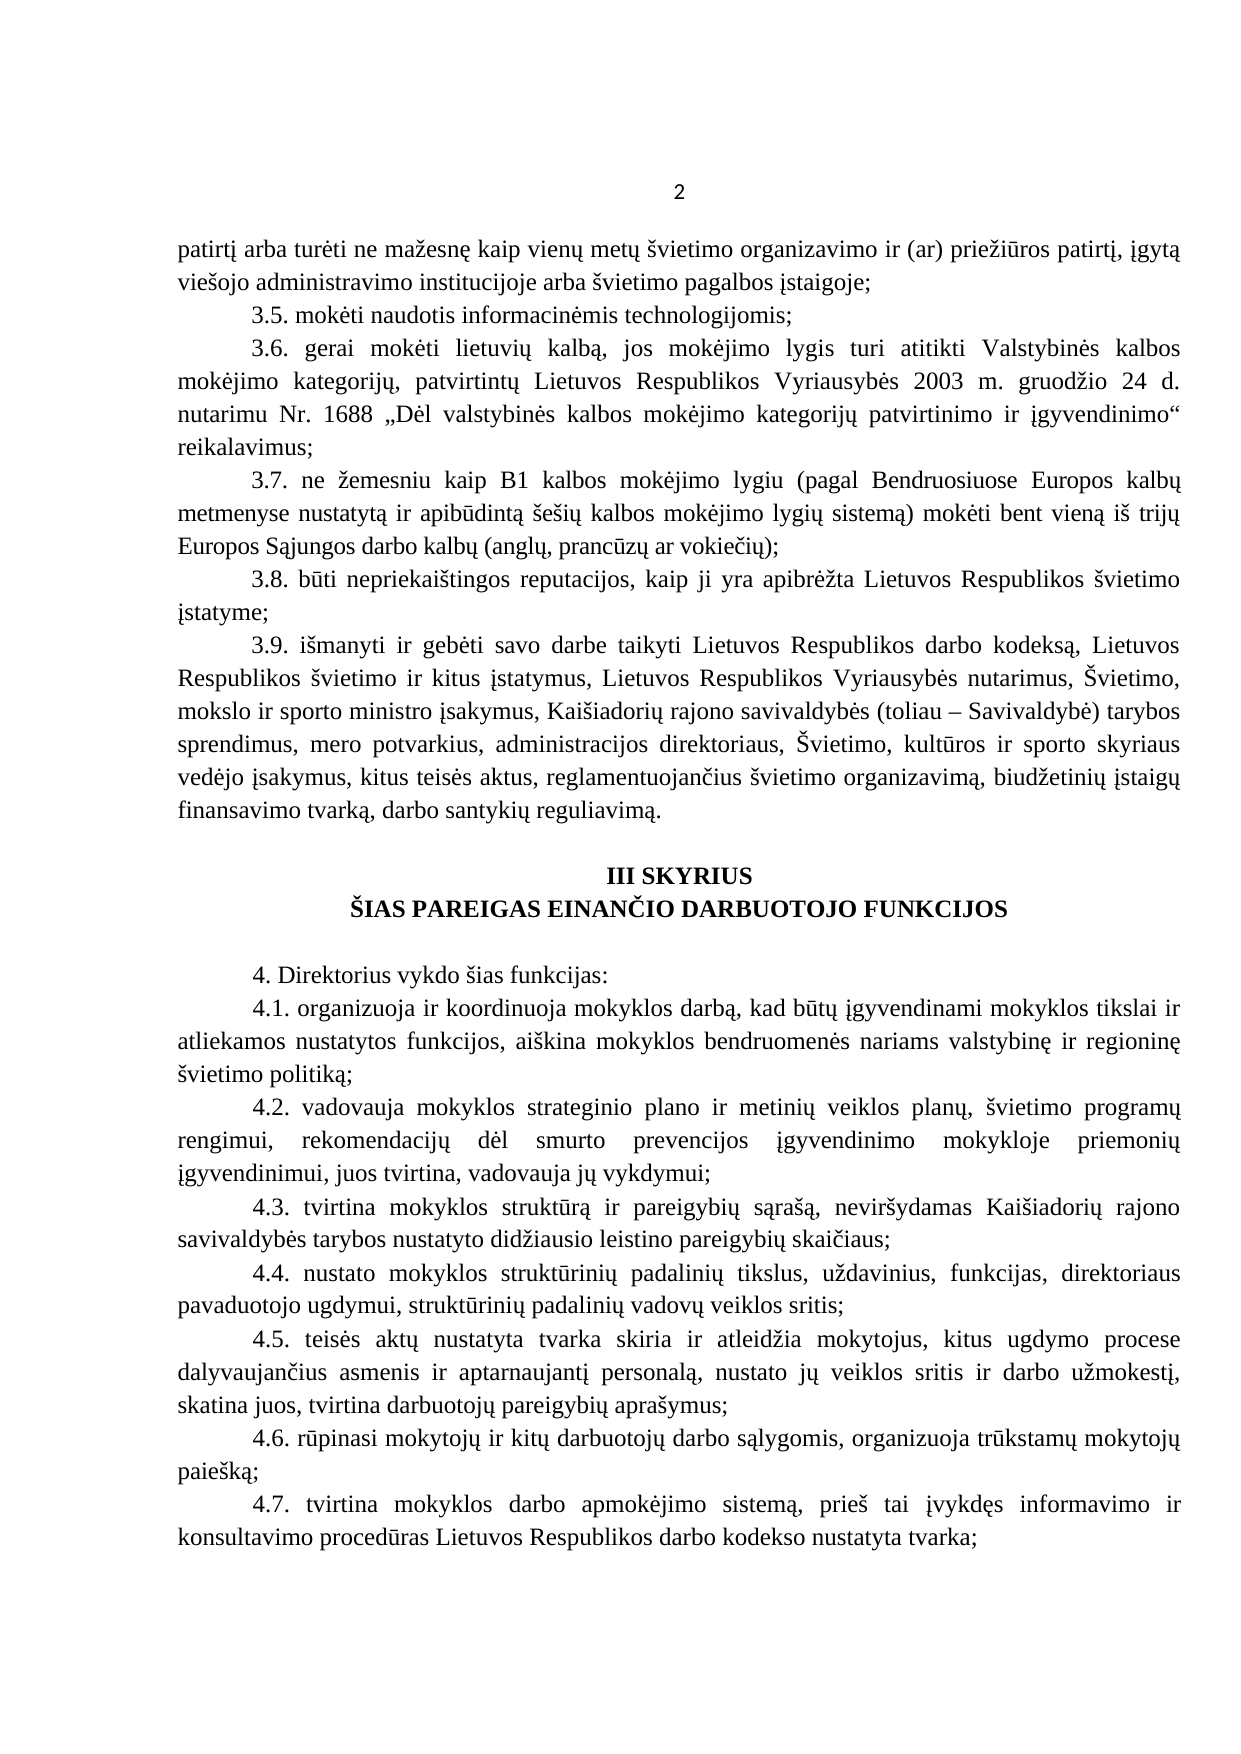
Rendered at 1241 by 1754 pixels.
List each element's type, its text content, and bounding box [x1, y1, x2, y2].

text 4.4. nustato mokyklos struktūrinių padalinių tikslus, uždavinius, funkcijas, direktoriaus pavaduotojo ugdymui, struktūrinių padalinių vadovų veiklos sritis; [177, 1258, 1181, 1319]
text ŠIAS PAREIGAS EINANČIO DARBUOTOJO FUNKCIJOS [177, 894, 1181, 923]
text 4.2. vadovauja mokyklos strateginio plano ir metinių veiklos planų, švietimo programų rengimui, rekomendacijų dėl smurto prevencijos įgyvendinimo mokykloje priemonių įgyvendinimui, juos tvirtina, vadovauja jų vykdymui; [177, 1092, 1181, 1187]
text 4. Direktorius vykdo šias funkcijas: [177, 960, 1181, 989]
text 3.8. būti nepriekaištingos reputacijos, kaip ji yra apibrėžta Lietuvos Respublikos švietimo įstatyme; [177, 564, 1181, 626]
text 3.6. gerai mokėti lietuvių kalbą, jos mokėjimo lygis turi atitikti Valstybinės kalbos mokėjimo kategorijų, patvirtintų Lietuvos Respublikos Vyriausybės 2003 m. gruodžio 24 d. nutarimu Nr. 1688 „Dėl valstybinės kalbos mokėjimo kategorijų patvirtinimo ir įgyvendinimo“ reikalavimus; [177, 333, 1181, 461]
text 3.7. ne žemesniu kaip B1 kalbos mokėjimo lygiu (pagal Bendruosiuose Europos kalbų metmenyse nustatytą ir apibūdintą šešių kalbos mokėjimo lygių sistemą) mokėti bent vieną iš trijų Europos Sąjungos darbo kalbų (anglų, prancūzų ar vokiečių); [177, 465, 1181, 560]
text III SKYRIUS [177, 861, 1181, 890]
text 4.5. teisės aktų nustatyta tvarka skiria ir atleidžia mokytojus, kitus ugdymo procese dalyvaujančius asmenis ir aptarnaujantį personalą, nustato jų veiklos sritis ir darbo užmokestį, skatina juos, tvirtina darbuotojų pareigybių aprašymus; [177, 1324, 1181, 1418]
text 4.7. tvirtina mokyklos darbo apmokėjimo sistemą, prieš tai įvykdęs informavimo ir konsultavimo procedūras Lietuvos Respublikos darbo kodekso nustatyta tvarka; [177, 1489, 1181, 1551]
text 4.3. tvirtina mokyklos struktūrą ir pareigybių sąrašą, neviršydamas Kaišiadorių rajono savivaldybės tarybos nustatyto didžiausio leistino pareigybių skaičiaus; [177, 1192, 1181, 1253]
text 4.6. rūpinasi mokytojų ir kitų darbuotojų darbo sąlygomis, organizuoja trūkstamų mokytojų paiešką; [177, 1423, 1181, 1484]
text 4.1. organizuoja ir koordinuoja mokyklos darbą, kad būtų įgyvendinami mokyklos tikslai ir atliekamos nustatytos funkcijos, aiškina mokyklos bendruomenės nariams valstybinę ir regioninę švietimo politiką; [177, 993, 1181, 1088]
text patirtį arba turėti ne mažesnę kaip vienų metų švietimo organizavimo ir (ar) priežiūros patirtį, įgytą viešojo administravimo institucijoje arba švietimo pagalbos įstaigoje; [177, 234, 1181, 296]
text 3.9. išmanyti ir gebėti savo darbe taikyti Lietuvos Respublikos darbo kodeksą, Lietuvos Respublikos švietimo ir kitus įstatymus, Lietuvos Respublikos Vyriausybės nutarimus, Švietimo, mokslo ir sporto ministro įsakymus, Kaišiadorių rajono savivaldybės (toliau – Savivaldybė) tarybos sprendimus, mero potvarkius, administracijos direktoriaus, Švietimo, kultūros ir sporto skyriaus vedėjo įsakymus, kitus teisės aktus, reglamentuojančius švietimo organizavimą, biudžetinių įstaigų finansavimo tvarką, darbo santykių reguliavimą. [177, 630, 1181, 824]
text 3.5. mokėti naudotis informacinėmis technologijomis; [177, 300, 1181, 329]
